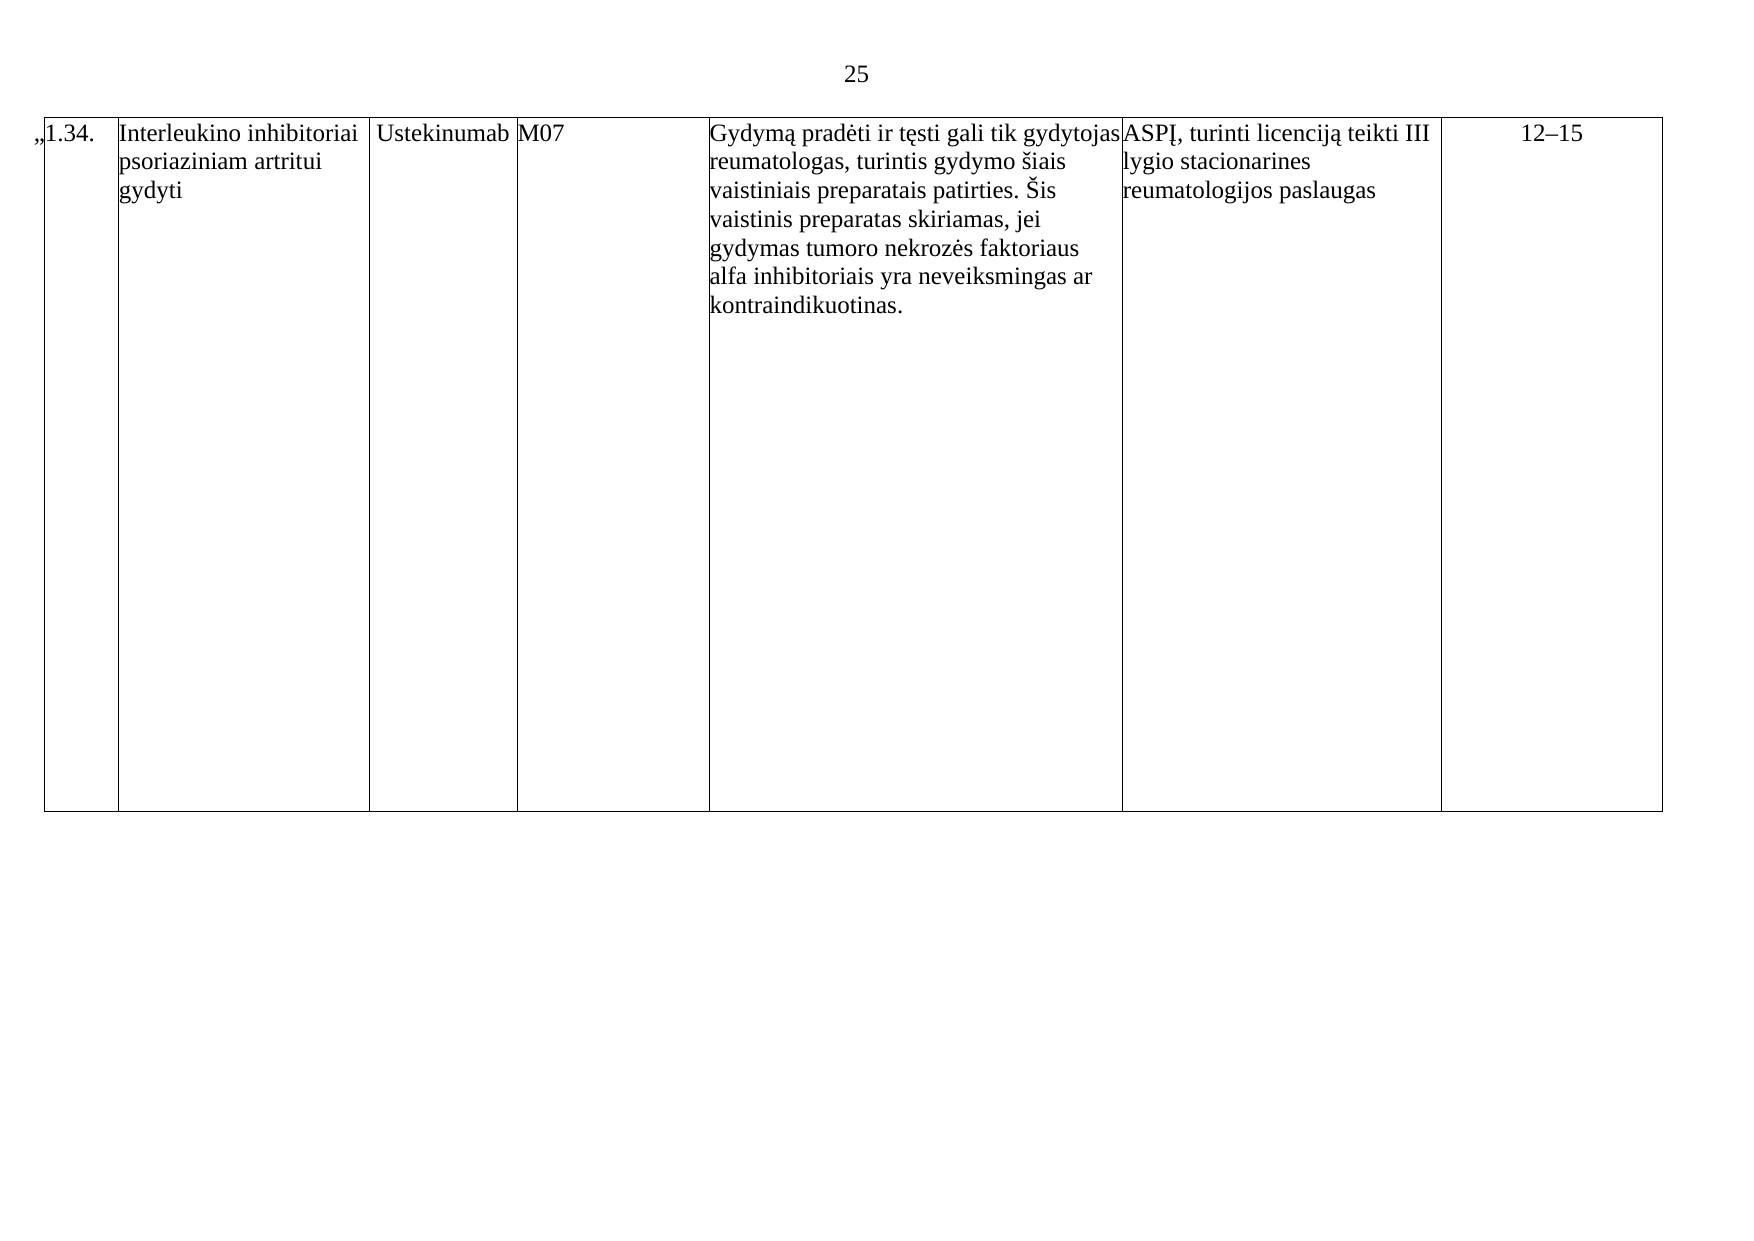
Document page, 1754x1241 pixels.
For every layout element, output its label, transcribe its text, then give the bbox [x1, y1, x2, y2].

table_cell ASPĮ, turinti licenciją teikti III lygio stacionarines reumatologijos paslaugas [1123, 118, 1441, 811]
table_cell Interleukino inhibitoriai psoriaziniam artritui gydyti [119, 118, 369, 811]
table_cell Gydymą pradėti ir tęsti gali tik gydytojas reumatologas, turintis gydymo šiais vaistiniais preparatais patirties. Šis vaistinis preparatas skiriamas, jei gydymas tumoro nekrozės faktoriaus alfa inhibitoriais yra neveiksmingas ar kontraindikuotinas. [710, 118, 1122, 811]
table_cell „1.34. [45, 118, 118, 811]
table_cell Ustekinumab [370, 118, 517, 811]
table_cell [1663, 117, 1669, 811]
table_cell M07 [518, 118, 709, 811]
table_cell 12–15 [1442, 118, 1662, 811]
